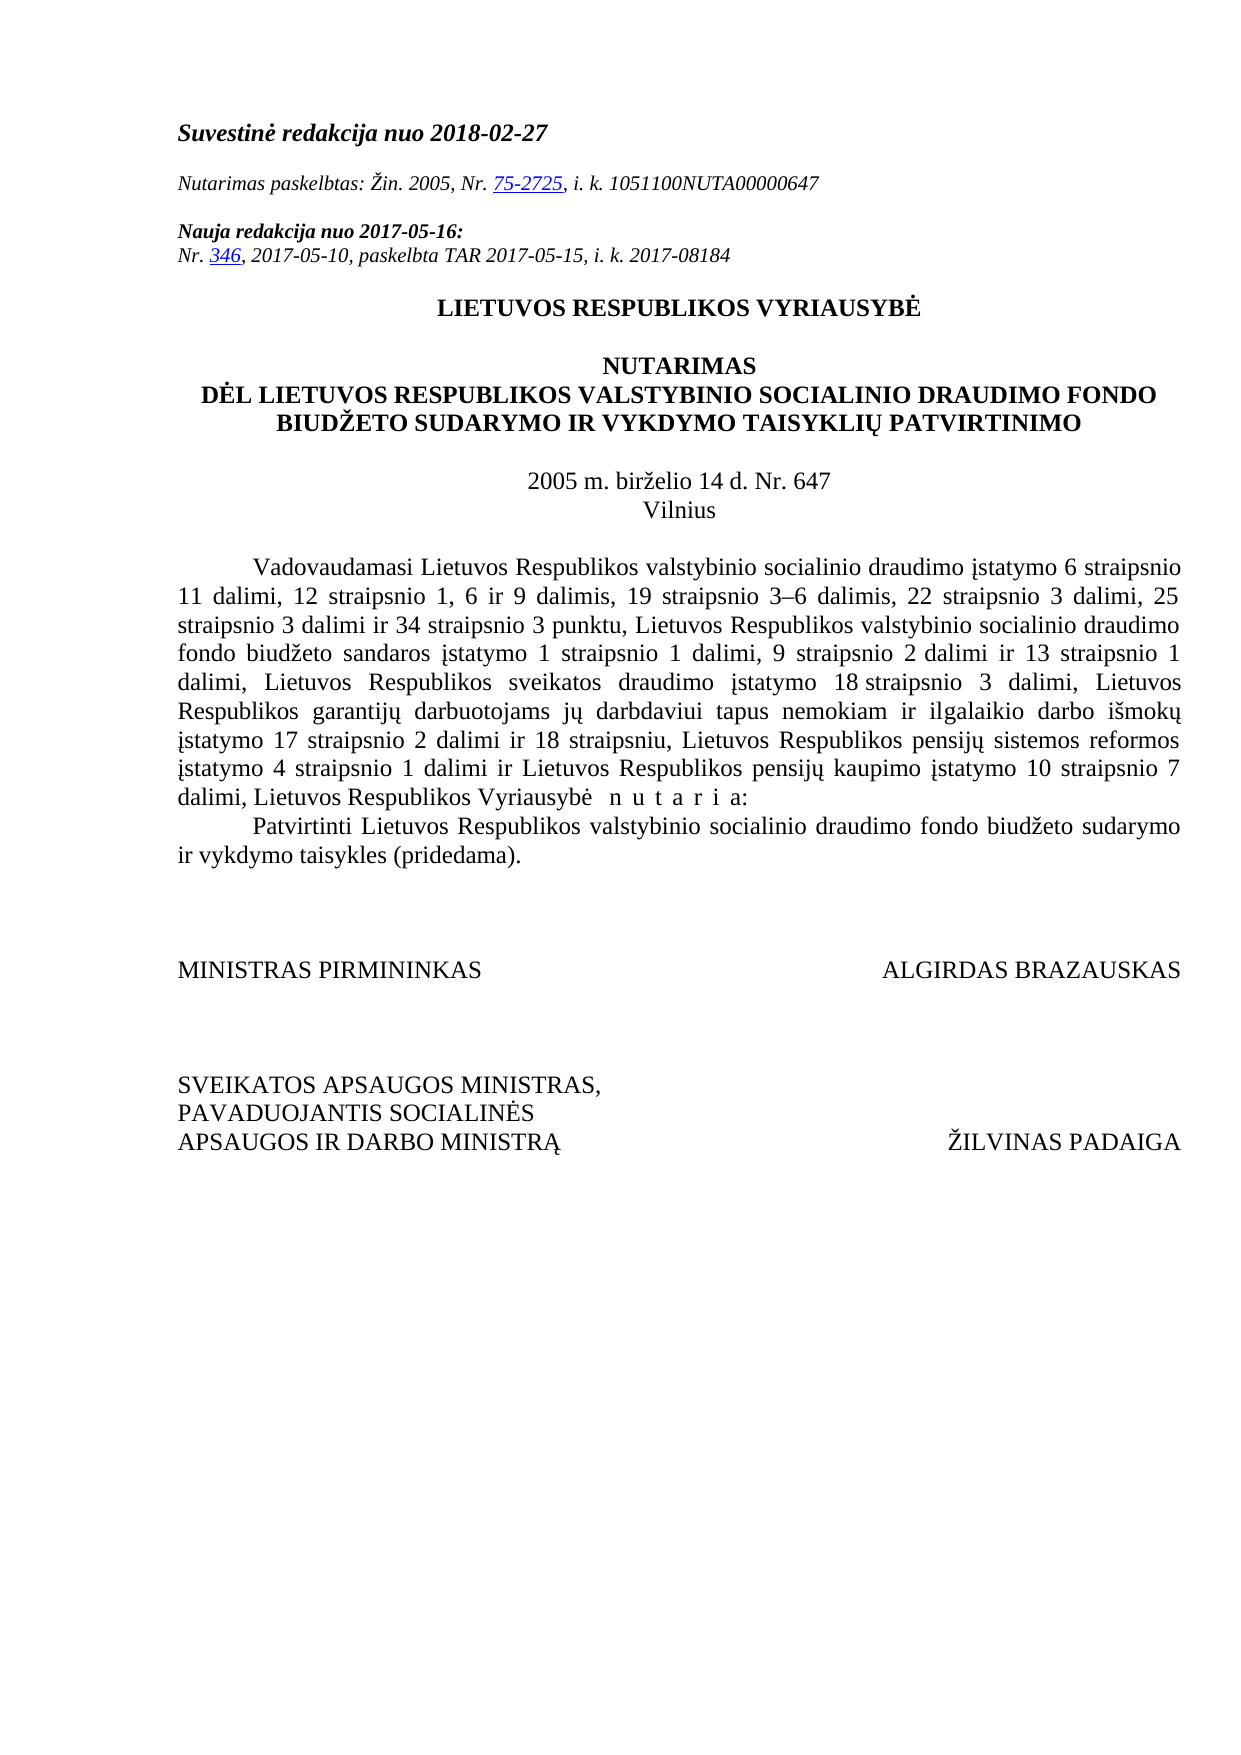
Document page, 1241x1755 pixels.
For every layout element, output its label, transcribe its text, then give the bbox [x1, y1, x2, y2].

text PAVADUOJANTIS SOCIALINĖS [177, 1098, 1181, 1127]
text DĖL LIETUVOS RESPUBLIKOS VALSTYBINIO SOCIALINIO DRAUDIMO FONDO BIUDŽETO SUDARYMO IR VYKDYMO TAISYKLIŲ PATVIRTINIMO [177, 380, 1181, 437]
text Nr. 346, 2017-05-10, paskelbta TAR 2017-05-15, i. k. 2017-08184 [177, 243, 1181, 267]
text MINISTRAS PIRMININKAS ALGIRDAS BRAZAUSKAS [177, 955, 1181, 983]
text Nutarimas paskelbtas: Žin. 2005, Nr. 75-2725, i. k. 1051100NUTA00000647 [177, 171, 1181, 195]
text APSAUGOS IR DARBO MINISTRĄ ŽILVINAS PADAIGA [177, 1127, 1181, 1156]
text Nauja redakcija nuo 2017-05-16: [177, 219, 1181, 243]
text NUTARIMAS [177, 351, 1181, 380]
text Vilnius [177, 495, 1181, 523]
text LIETUVOS RESPUBLIKOS VYRIAUSYBĖ [177, 293, 1181, 322]
text Suvestinė redakcija nuo 2018-02-27 [177, 118, 1181, 147]
text Patvirtinti Lietuvos Respublikos valstybinio socialinio draudimo fondo biudžeto sudarymo ir vykdymo taisykles (pridedama). [177, 811, 1181, 868]
text 2005 m. birželio 14 d. Nr. 647 [177, 466, 1181, 495]
text Vadovaudamasi Lietuvos Respublikos valstybinio socialinio draudimo įstatymo 6 straipsnio 11 dalimi, 12 straipsnio 1, 6 ir 9 dalimis, 19 straipsnio 3–6 dalimis, 22 straipsnio 3 dalimi, 25 straipsnio 3 dalimi ir 34 straipsnio 3 punktu, Lietuvos Respublikos valstybinio socialinio draudimo fondo biudžeto sandaros įstatymo 1 straipsnio 1 dalimi, 9 straipsnio 2 dalimi ir 13 straipsnio 1 dalimi, Lietuvos Respublikos sveikatos draudimo įstatymo 18 straipsnio 3 dalimi, Lietuvos Respublikos garantijų darbuotojams jų darbdaviui tapus nemokiam ir ilgalaikio darbo išmokų įstatymo 17 straipsnio 2 dalimi ir 18 straipsniu, Lietuvos Respublikos pensijų sistemos reformos įstatymo 4 straipsnio 1 dalimi ir Lietuvos Respublikos pensijų kaupimo įstatymo 10 straipsnio 7 dalimi, Lietuvos Respublikos Vyriausybė nutaria: [177, 552, 1181, 811]
text SVEIKATOS APSAUGOS MINISTRAS, [177, 1070, 1181, 1098]
